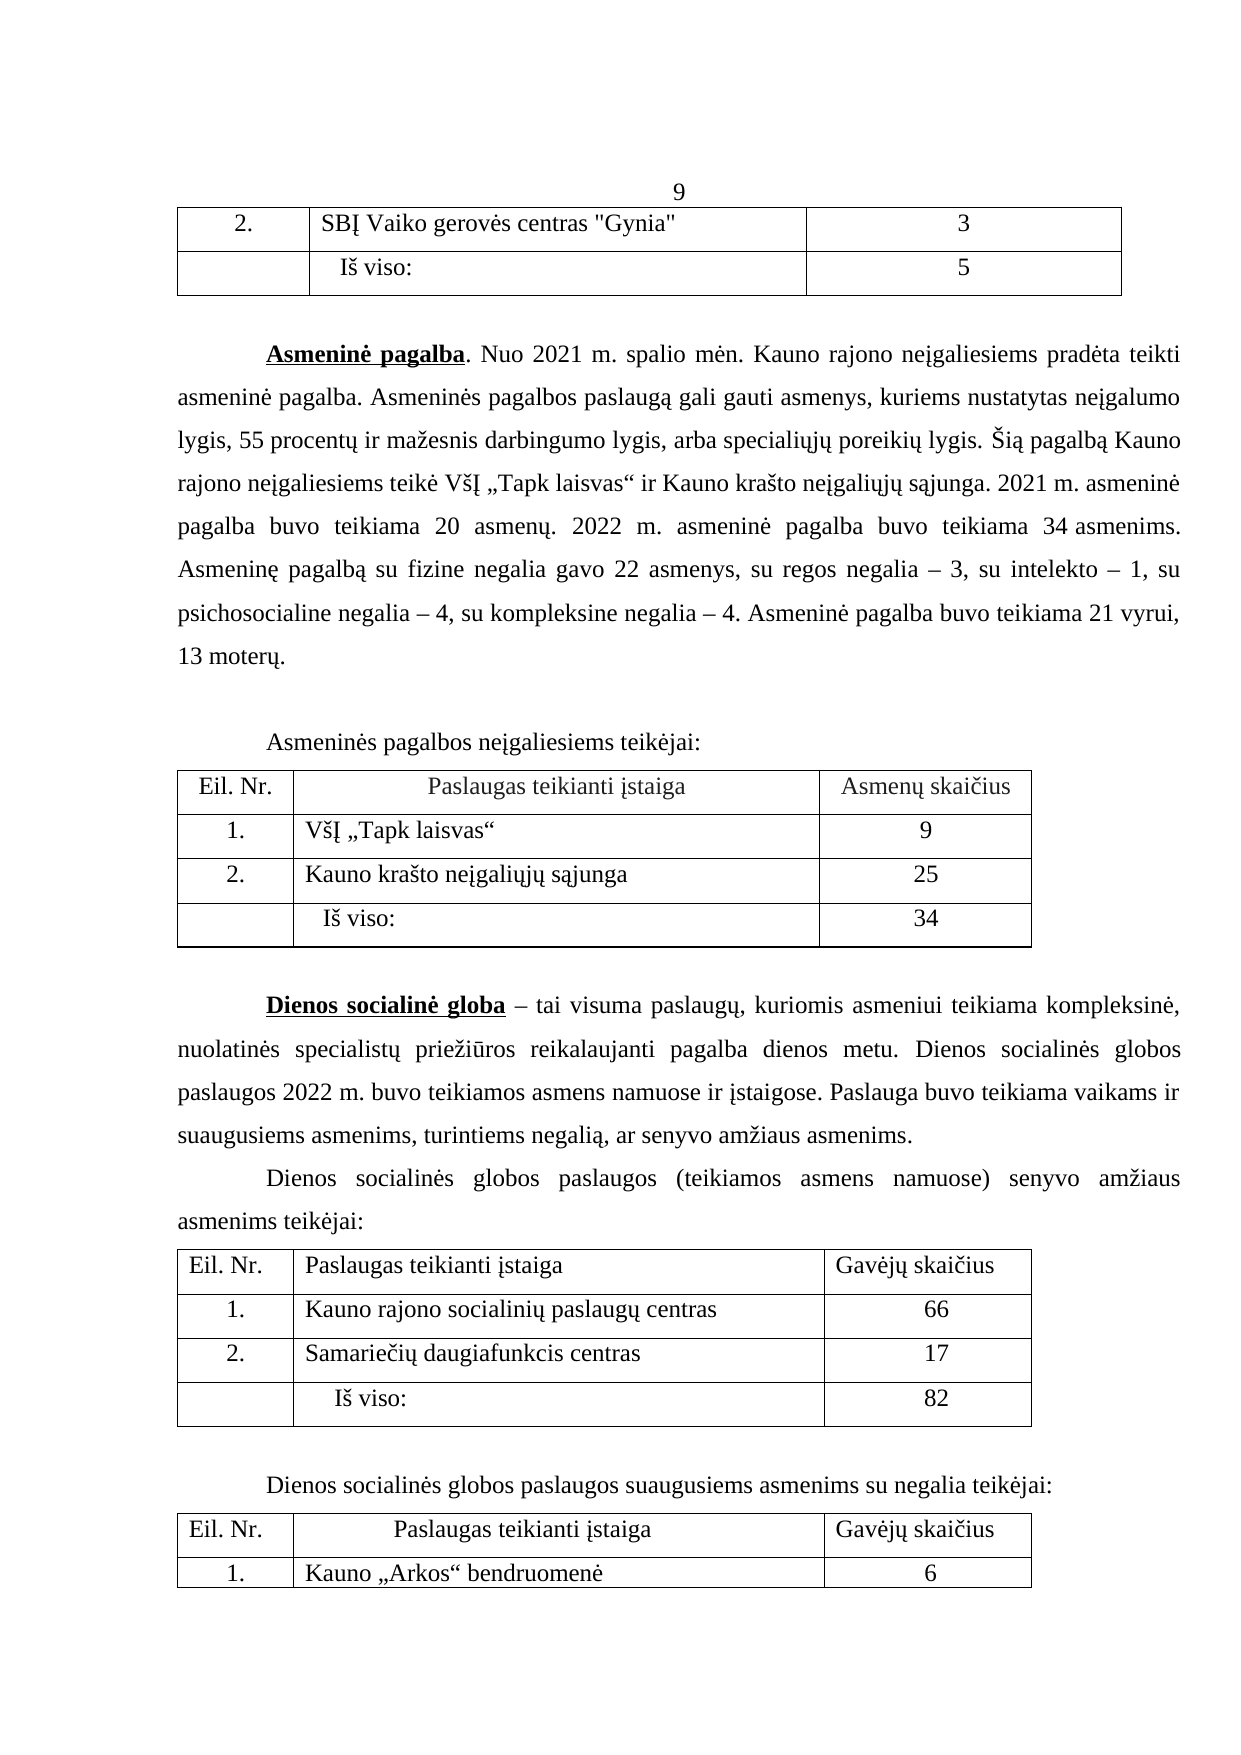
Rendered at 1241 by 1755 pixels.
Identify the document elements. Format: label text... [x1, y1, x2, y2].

table_header Eil. Nr. [178, 1250, 293, 1293]
table_header Paslaugas teikianti įstaiga [294, 771, 819, 814]
table_cell 1. [178, 815, 293, 858]
table_cell 2. [178, 1339, 293, 1382]
table_cell Samariečių daugiafunkcis centras [294, 1339, 824, 1382]
table_header Gavėjų skaičius [825, 1514, 1031, 1557]
table_cell 6 [825, 1558, 1031, 1587]
table_header Eil. Nr. [178, 771, 293, 814]
table_cell 82 [825, 1383, 1031, 1426]
table_cell 17 [825, 1339, 1031, 1382]
text Dienos socialinė globa – tai visuma paslaugų, kuriomis asmeniui teikiama kompleksinė, nuolatinės specialistų priežiūros reikalaujanti pagalba dienos metu. Dienos socialinės globos paslaugos 2022 m. buvo teikiamos asmens namuose ir įstaigose. Paslauga buvo teikiama vaikams ir suaugusiems asmenims, turintiems negalią, ar senyvo amžiaus asmenims. [177, 991, 1181, 1149]
table_cell 3 [807, 208, 1121, 251]
table_cell [178, 1383, 293, 1426]
table_cell 34 [820, 904, 1031, 946]
table_cell SBĮ Vaiko gerovės centras "Gynia" [310, 208, 806, 251]
table_cell [178, 252, 309, 295]
table_cell Kauno „Arkos“ bendruomenė [294, 1558, 824, 1587]
table_cell 25 [820, 859, 1031, 902]
table_cell 1. [178, 1558, 293, 1587]
table_cell Kauno rajono socialinių paslaugų centras [294, 1295, 824, 1337]
table_cell Iš viso: [294, 904, 819, 946]
table_cell 5 [807, 252, 1121, 295]
table_header Gavėjų skaičius [825, 1250, 1031, 1293]
table_cell Iš viso: [310, 252, 806, 295]
table_cell Iš viso: [294, 1383, 824, 1426]
table_cell 2. [178, 208, 309, 251]
table_cell 9 [820, 815, 1031, 858]
text Asmeninė pagalba. Nuo 2021 m. spalio mėn. Kauno rajono neįgaliesiems pradėta teikti asmeninė pagalba. Asmeninės pagalbos paslaugą gali gauti asmenys, kuriems nustatytas neįgalumo lygis, 55 procentų ir mažesnis darbingumo lygis, arba specialiųjų poreikių lygis. Šią pagalbą Kauno rajono neįgaliesiems teikė VšĮ „Tapk laisvas“ ir Kauno krašto neįgaliųjų sąjunga. 2021 m. asmeninė pagalba buvo teikiama 20 asmenų. 2022 m. asmeninė pagalba buvo teikiama 34 asmenims. Asmeninę pagalbą su fizine negalia gavo 22 asmenys, su regos negalia – 3, su intelekto – 1, su psichosocialine negalia – 4, su kompleksine negalia – 4. Asmeninė pagalba buvo teikiama 21 vyrui, 13 moterų. [177, 339, 1181, 669]
table_header Asmenų skaičius [820, 771, 1031, 814]
text Asmeninės pagalbos neįgaliesiems teikėjai: [177, 727, 1181, 756]
table_cell 2. [178, 859, 293, 902]
table_cell VšĮ „Tapk laisvas“ [294, 815, 819, 858]
table_header Eil. Nr. [178, 1514, 293, 1557]
table_header Paslaugas teikianti įstaiga [294, 1250, 824, 1293]
table_cell 66 [825, 1295, 1031, 1337]
text Dienos socialinės globos paslaugos (teikiamos asmens namuose) senyvo amžiaus asmenims teikėjai: [177, 1163, 1181, 1235]
table_cell Kauno krašto neįgaliųjų sąjunga [294, 859, 819, 902]
text Dienos socialinės globos paslaugos suaugusiems asmenims su negalia teikėjai: [177, 1470, 1181, 1498]
table_cell [178, 904, 293, 946]
table_header Paslaugas teikianti įstaiga [294, 1514, 824, 1557]
table_cell 1. [178, 1295, 293, 1337]
